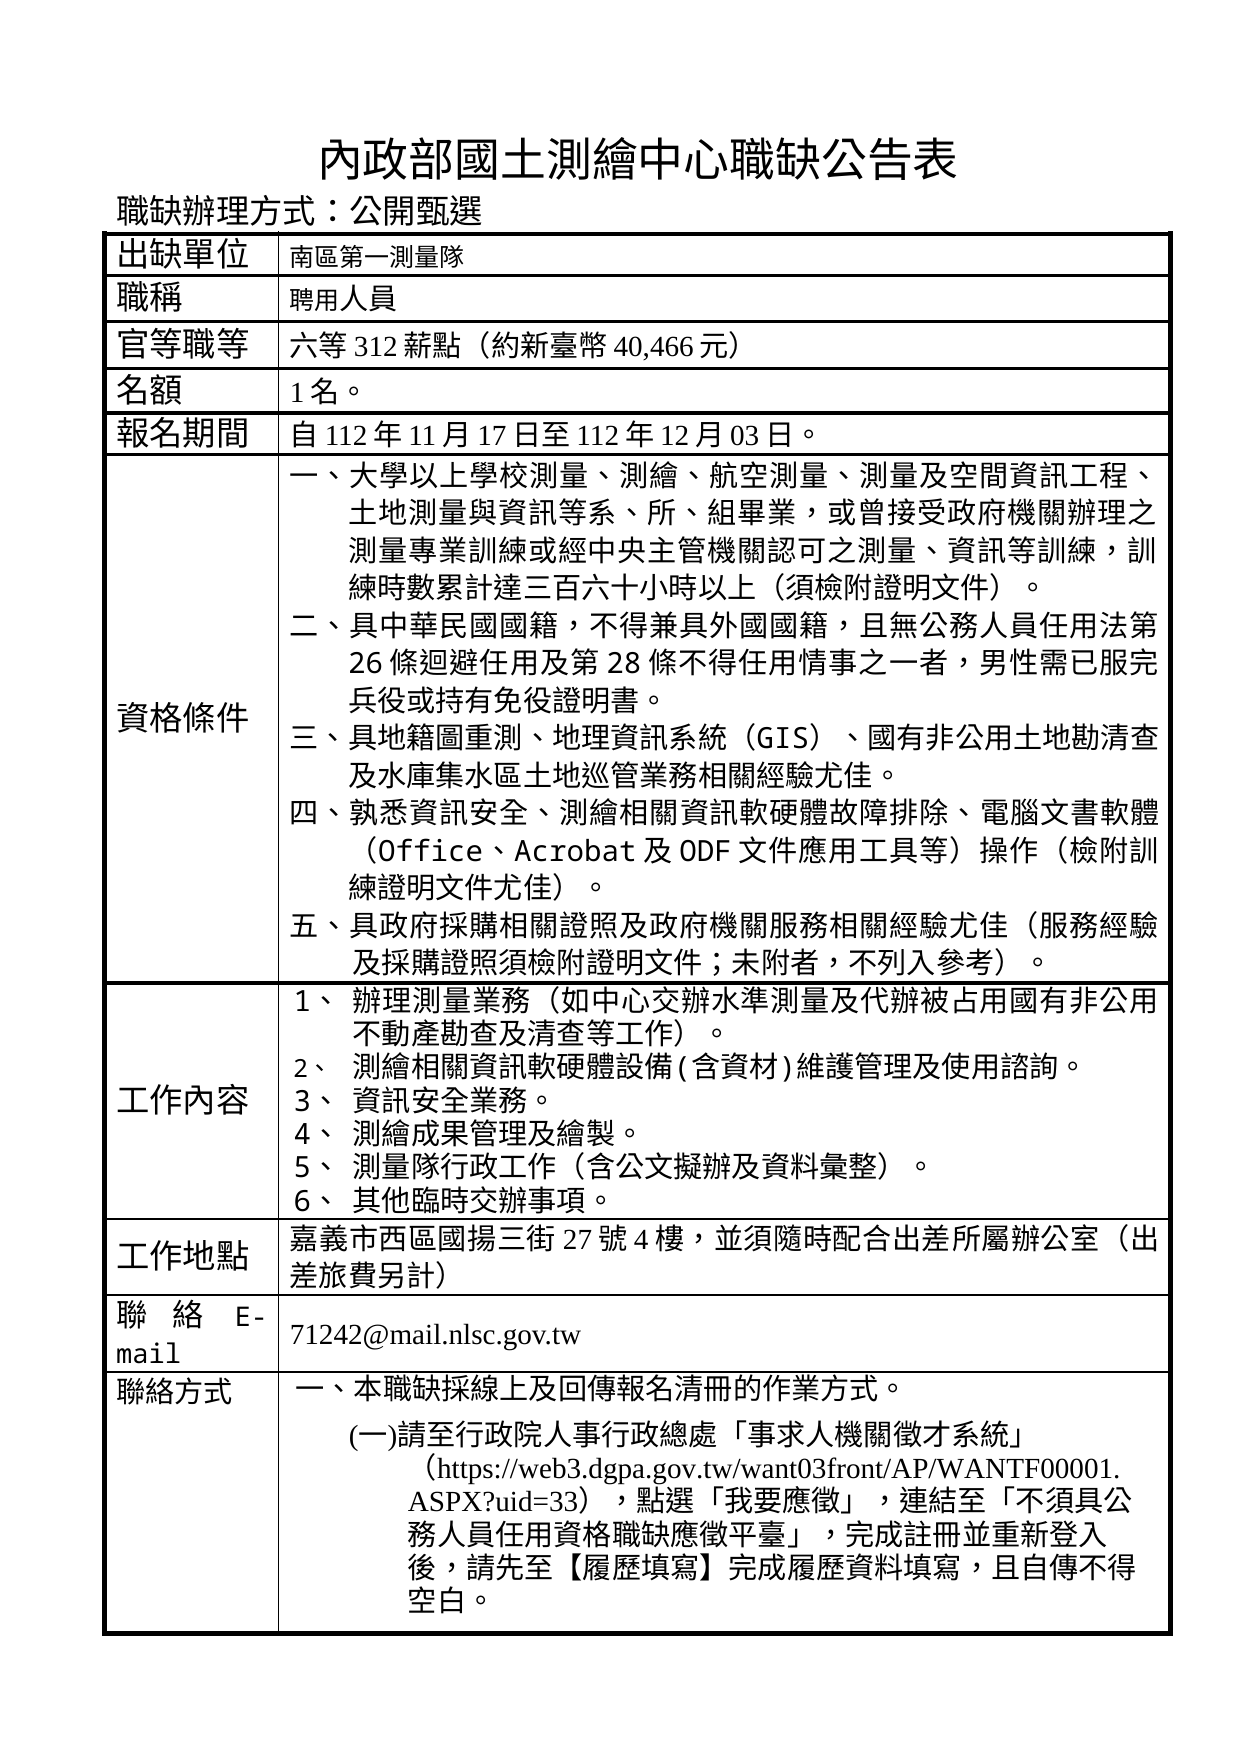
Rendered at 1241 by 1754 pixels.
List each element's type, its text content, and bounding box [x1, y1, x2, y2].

table_cell 職稱 [107, 277, 278, 320]
table_cell 自112年11月17日至112年12月03日。 [279, 415, 1168, 453]
table_cell 資格條件 [107, 456, 278, 981]
table_cell 辦理測量業務（如中心交辦水準測量及代辦被占用國有非公用不動產勘查及清查等工作）。 測繪相關資訊軟硬體設備(含資材)維護管理及使用諮詢。 資訊安全業務。 測繪成果管理及繪製。 測量隊行政工作（含公文擬辦及資料彙整）。 其他臨時交辦事項。 [279, 985, 1168, 1218]
table_cell 一、大學以上學校測量、測繪、航空測量、測量及空間資訊工程、土地測量與資訊等系、所、組畢業，或曾接受政府機關辦理之測量專業訓練或經中央主管機關認可之測量、資訊等訓練，訓練時數累計達三百六十小時以上（須檢附證明文件）。 二、具中華民國國籍，不得兼具外國國籍，且無公務人員任用法第26條迴避任用及第28條不得任用情事之一者，男性需已服完兵役或持有免役證明書。 三、具地籍圖重測、地理資訊系統（GIS）、國有非公用土地勘清查及水庫集水區土地巡管業務相關經驗尤佳。 四、孰悉資訊安全、測繪相關資訊軟硬體故障排除、電腦文書軟體（Office、Acrobat及ODF文件應用工具等）操作（檢附訓練證明文件尤佳）。 五、具政府採購相關證照及政府機關服務相關經驗尤佳（服務經驗及採購證照須檢附證明文件；未附者，不列入參考）。 [279, 456, 1168, 981]
table_cell 一、本職缺採線上及回傳報名清冊的作業方式。 (一)請至行政院人事行政總處「事求人機關徵才系統」（https://web3.dgpa.gov.tw/want03front/AP/WANTF00001. ASPX?uid=33），點選「我要應徵」，連結至「不須具公務人員任用資格職缺應徵平臺」，完成註冊並重新登入後，請先至【履歷填寫】完成履歷資料填寫，且自傳不得空白。 [279, 1373, 1168, 1631]
table_cell 六等312薪點（約新臺幣40,466元） [279, 323, 1168, 367]
table_cell 嘉義市西區國揚三街27號4樓，並須隨時配合出差所屬辦公室（出差旅費另計） [279, 1220, 1168, 1294]
table_cell 1名。 [279, 370, 1168, 411]
table_cell 工作內容 [107, 985, 278, 1218]
table_cell 官等職等 [107, 323, 278, 367]
table_cell 報名期間 [107, 415, 278, 453]
table_cell 職缺辦理方式：公開甄選 [107, 194, 1168, 231]
table_cell 聯絡方式 [107, 1373, 278, 1631]
table_cell 工作地點 [107, 1220, 278, 1294]
table_cell 聯絡E-mail [107, 1296, 278, 1371]
table_cell 出缺單位 [107, 236, 278, 273]
table_cell 聘用人員 [279, 277, 1168, 320]
table_cell 南區第一測量隊 [279, 236, 1168, 273]
table_cell 名額 [107, 370, 278, 411]
table_header 內政部國土測繪中心職缺公告表 [107, 123, 1168, 189]
table_cell 71242@mail.nlsc.gov.tw [279, 1296, 1168, 1371]
